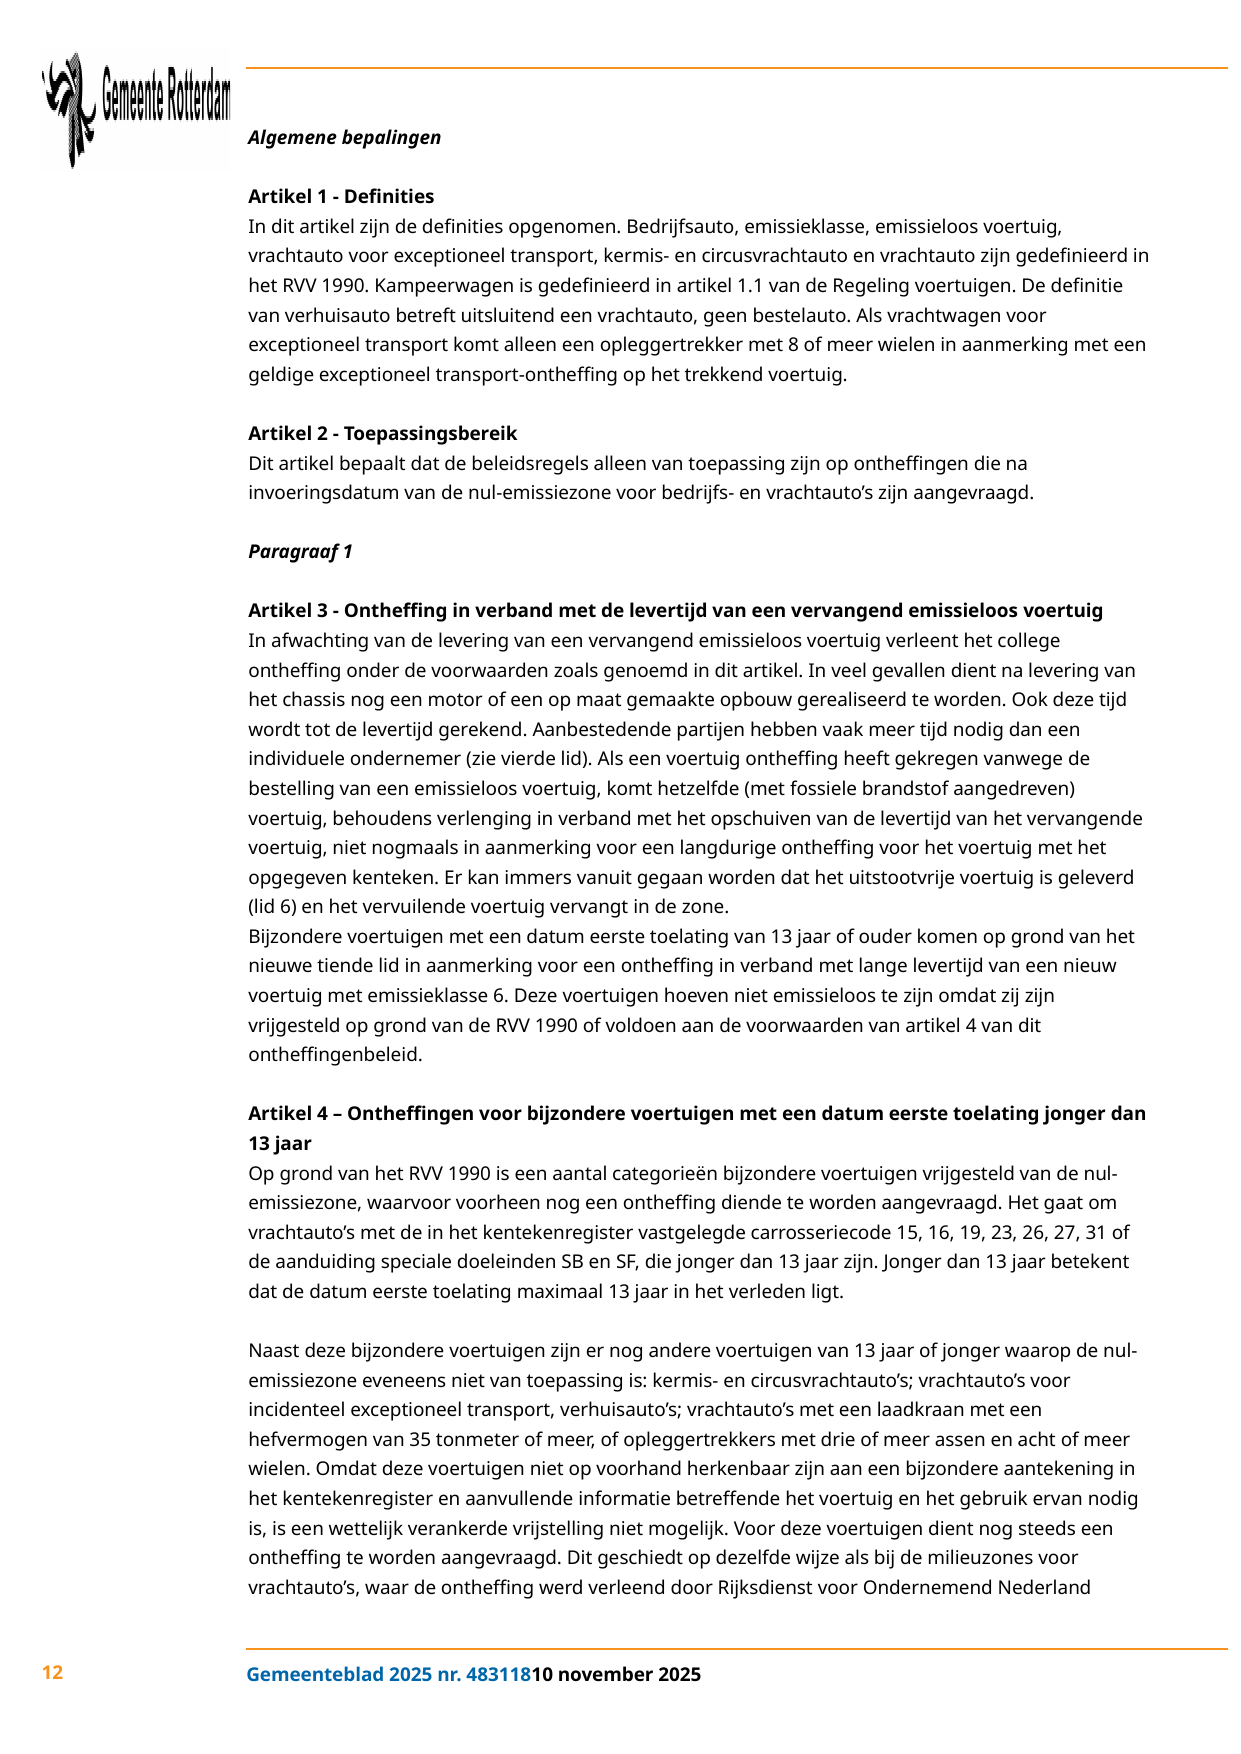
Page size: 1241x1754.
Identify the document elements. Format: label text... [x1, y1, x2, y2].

text In afwachting van de levering van een vervangend emissieloos voertuig verleent het college ontheffing onder de voorwaarden zoals genoemd in dit artikel. In veel gevallen dient na levering van het chassis nog een motor of een op maat gemaakte opbouw gerealiseerd te worden. Ook deze tijd wordt tot de levertijd gerekend. Aanbestedende partijen hebben vaak meer tijd nodig dan een individuele ondernemer (zie vierde lid). Als een voertuig ontheffing heeft gekregen vanwege de bestelling van een emissieloos voertuig, komt hetzelfde (met fossiele brandstof aangedreven) voertuig, behoudens verlenging in verband met het opschuiven van de levertijd van het vervangende voertuig, niet nogmaals in aanmerking voor een langdurige ontheffing voor het voertuig met het opgegeven kenteken. Er kan immers vanuit gegaan worden dat het uitstootvrije voertuig is geleverd (lid 6) en het vervuilende voertuig vervangt in de zone. [248, 627, 1152, 919]
picture [41, 47, 231, 172]
text Op grond van het RVV 1990 is een aantal categorieën bijzondere voertuigen vrijgesteld van de nul-emissiezone, waarvoor voorheen nog een ontheffing diende te worden aangevraagd. Het gaat om vrachtauto’s met de in het kentekenregister vastgelegde carrosseriecode 15, 16, 19, 23, 26, 27, 31 of de aanduiding speciale doeleinden SB en SF, die jonger dan 13 jaar zijn. Jonger dan 13 jaar betekent dat de datum eerste toelating maximaal 13 jaar in het verleden ligt. [248, 1160, 1152, 1304]
text Paragraaf 1 [248, 538, 1152, 564]
text Artikel 4 – Ontheffingen voor bijzondere voertuigen met een datum eerste toelating jonger dan 13 jaar [248, 1101, 1152, 1156]
text Artikel 1 - Definities [248, 183, 1152, 209]
text Bijzondere voertuigen met een datum eerste toelating van 13 jaar of ouder komen op grond van het nieuwe tiende lid in aanmerking voor een ontheffing in verband met lange levertijd van een nieuw voertuig met emissieklasse 6. Deze voertuigen hoeven niet emissieloos te zijn omdat zij zijn vrijgesteld op grond van de RVV 1990 of voldoen aan de voorwaarden van artikel 4 van dit ontheffingenbeleid. [248, 923, 1152, 1067]
text Algemene bepalingen [248, 124, 1152, 150]
text Artikel 2 - Toepassingsbereik [248, 420, 1152, 446]
text Naast deze bijzondere voertuigen zijn er nog andere voertuigen van 13 jaar of jonger waarop de nul-emissiezone eveneens niet van toepassing is: kermis- en circusvrachtauto’s; vrachtauto’s voor incidenteel exceptioneel transport, verhuisauto’s; vrachtauto’s met een laadkraan met een hefvermogen van 35 tonmeter of meer, of opleggertrekkers met drie of meer assen en acht of meer wielen. Omdat deze voertuigen niet op voorhand herkenbaar zijn aan een bijzondere aantekening in het kentekenregister en aanvullende informatie betreffende het voertuig en het gebruik ervan nodig is, is een wettelijk verankerde vrijstelling niet mogelijk. Voor deze voertuigen dient nog steeds een ontheffing te worden aangevraagd. Dit geschiedt op dezelfde wijze als bij de milieuzones voor vrachtauto’s, waar de ontheffing werd verleend door Rijksdienst voor Ondernemend Nederland [248, 1337, 1152, 1600]
text In dit artikel zijn de definities opgenomen. Bedrijfsauto, emissieklasse, emissieloos voertuig, vrachtauto voor exceptioneel transport, kermis- en circusvrachtauto en vrachtauto zijn gedefinieerd in het RVV 1990. Kampeerwagen is gedefinieerd in artikel 1.1 van de Regeling voertuigen. De definitie van verhuisauto betreft uitsluitend een vrachtauto, geen bestelauto. Als vrachtwagen voor exceptioneel transport komt alleen een opleggertrekker met 8 of meer wielen in aanmerking met een geldige exceptioneel transport-ontheffing op het trekkend voertuig. [248, 213, 1152, 387]
text Dit artikel bepaalt dat de beleidsregels alleen van toepassing zijn op ontheffingen die na invoeringsdatum van de nul-emissiezone voor bedrijfs- en vrachtauto’s zijn aangevraagd. [248, 450, 1152, 505]
text Artikel 3 - Ontheffing in verband met de levertijd van een vervangend emissieloos voertuig [248, 598, 1152, 623]
